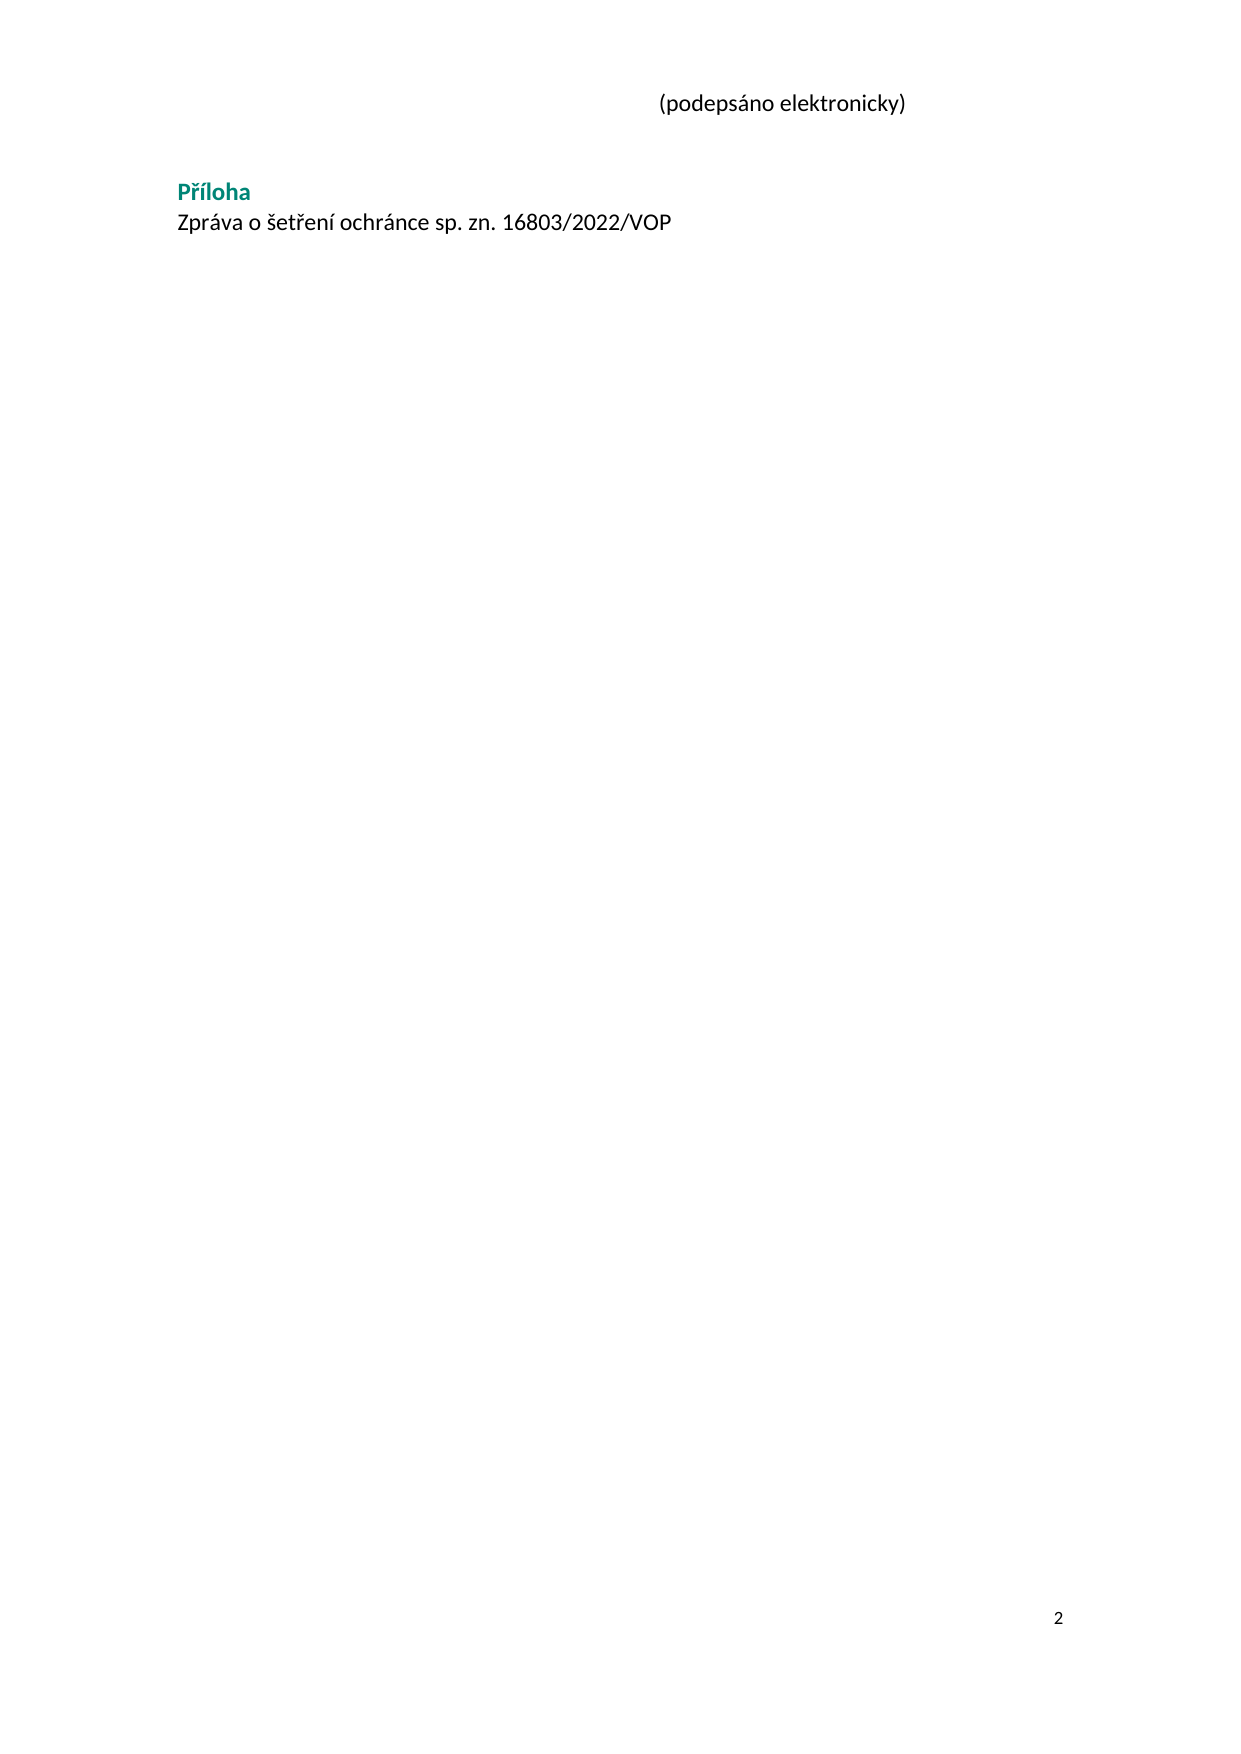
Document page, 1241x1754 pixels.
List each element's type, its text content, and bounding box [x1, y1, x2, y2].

text Příloha [177, 176, 1063, 207]
text Zpráva o šetření ochránce sp. zn. 16803/2022/VOP [177, 207, 1063, 236]
text (podepsáno elektronicky) [502, 88, 1063, 118]
